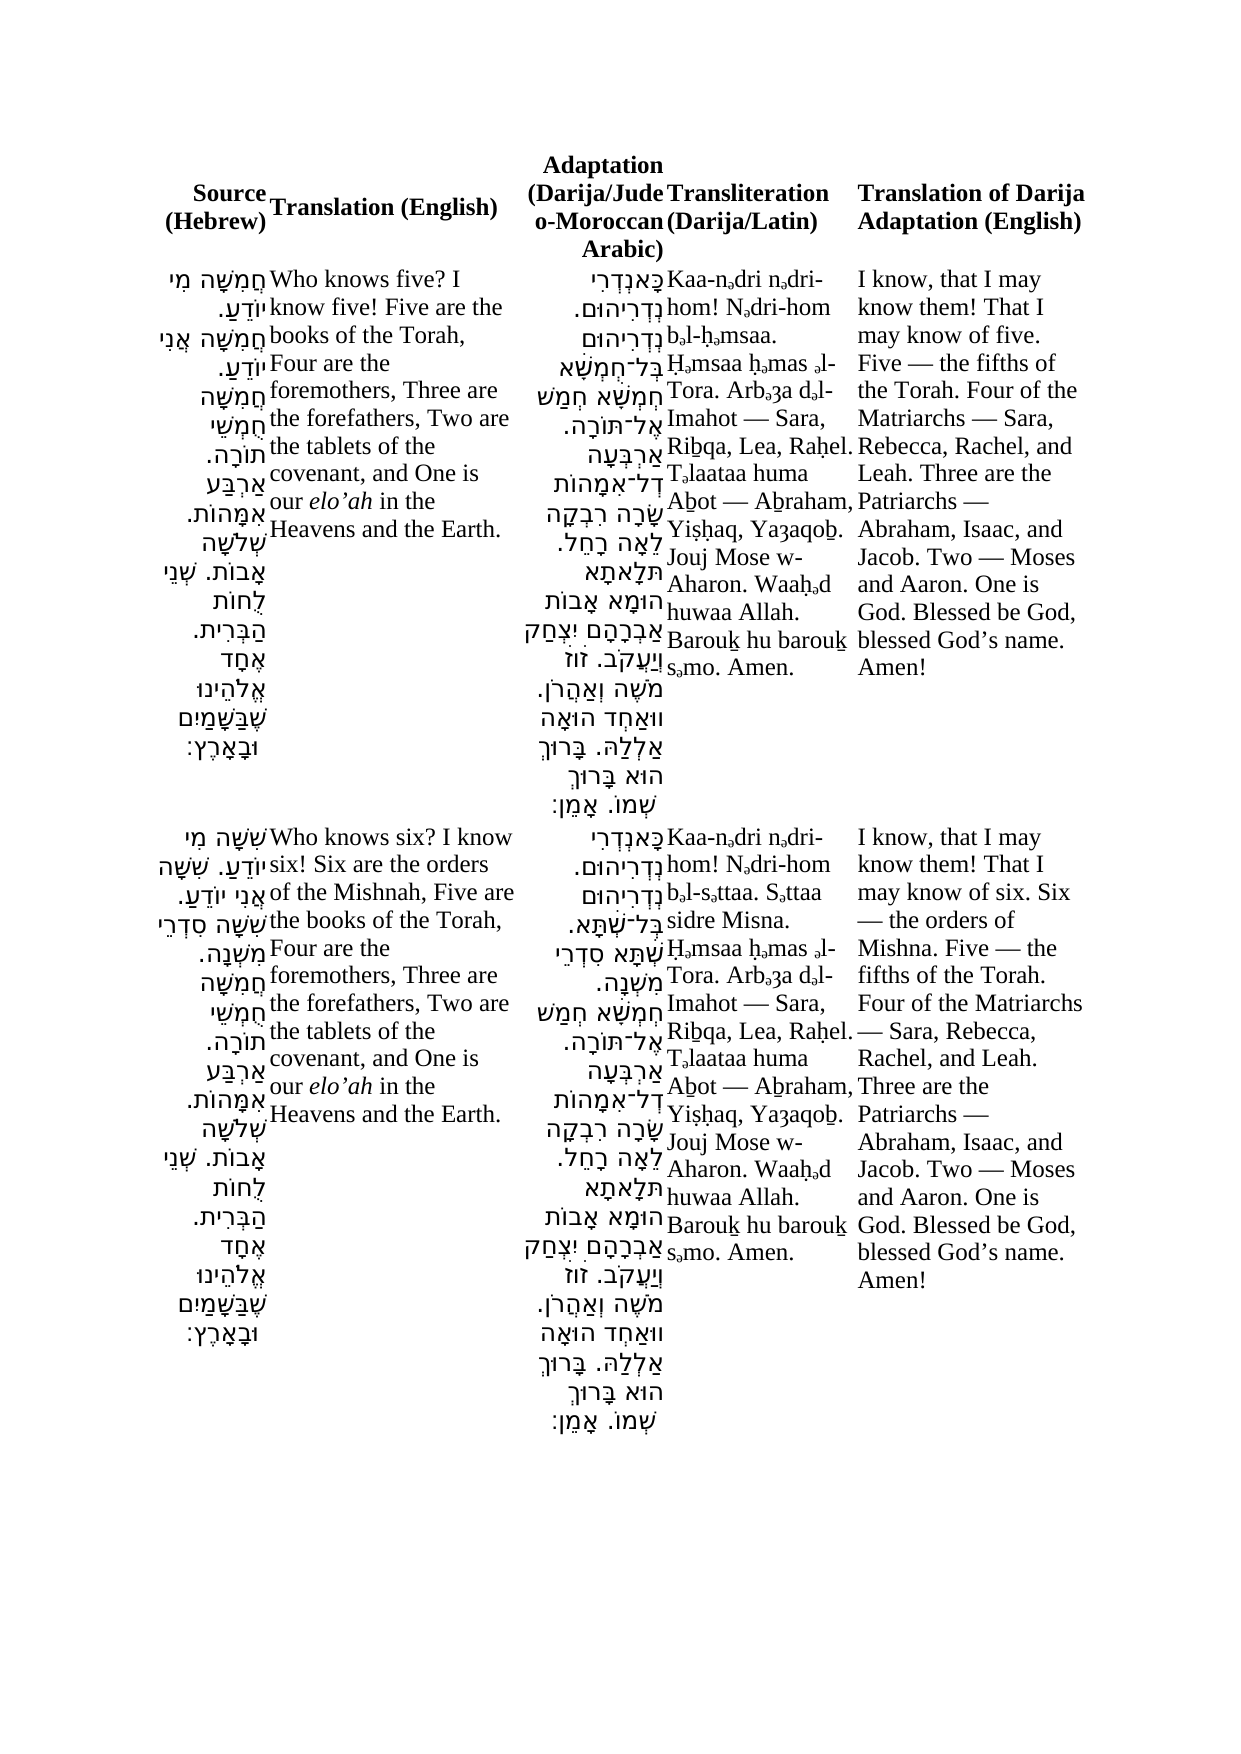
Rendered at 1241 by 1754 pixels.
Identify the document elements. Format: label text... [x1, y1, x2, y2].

table_cell חֲמִשָּׁה מִי יוֹדֵעַ. חֲמִשָּׁה אֲנִי יוֹדֵעַ. חֲמִשָּׁה חֻמְשֵׁי תוֹרָה. אַרְבַּע אִמָּהוֹת. שְׁלֹשָׁה אָבוֹת. שְׁנֵי לֻחוֹת הַבְּרִית. אֶחָד אֱלֹהֵינוּ שֶׁבַּשָּׁמַיִם וּבָאָרֶץ׃ [150, 264, 268, 821]
table_header Translation (English) [268, 150, 517, 264]
table_cell I know, that I may know them! That I may know of five. Five — the fifths of the Torah. Four of the Matriarchs — Sara, Rebecca, Rachel, and Leah. Three are the Patriarchs — Abraham, Isaac, and Jacob. Two — Moses and Aaron. One is God. Blessed be God, blessed God’s name. Amen! [856, 264, 1090, 821]
table_header Transliteration (Darija/Latin) [665, 150, 856, 264]
table_header Adaptation (Darija/Judeo-Moroccan Arabic) [517, 150, 665, 264]
table_cell כָּאנְדְרִי נְדְרִיהוּם. נְדְרִיהוּם בְּל־חְמְשָׁׄא חְמְשָׁׄא חְמַשׁ אֶל־תּוֹרָה. אַרְבְּעָה דְל־אִמָהוֹת שָׂרָה רִבְקָה לֵאָה רָחֵל. תּלָאתָא הוּמָא אָבוֹת אַבְרָהָם יִצְחַק וְיַעֲקֹב. זׄוזׄ מֹשֶׁה וְאַהֲרֹן. ווּאַחְד הוּאָה אַלְלַהּ. בָּרוּךְ הוּא בָּרוּךְ שְׁמוֹ. אָמֵן׃ [517, 264, 665, 821]
table_header Translation of Darija Adaptation (English) [856, 150, 1090, 264]
table_cell I know, that I may know them! That I may know of six. Six — the orders of Mishna. Five — the fifths of the Torah. Four of the Matriarchs — Sara, Rebecca, Rachel, and Leah. Three are the Patriarchs — Abraham, Isaac, and Jacob. Two — Moses and Aaron. One is God. Blessed be God, blessed God’s name. Amen! [856, 821, 1090, 1437]
table_header Source (Hebrew) [150, 150, 268, 264]
table_cell שִׁשָּׁה מִי יוֹדֵעַ. שִׁשָּׁה אֲנִי יוֹדֵעַ. שִׁשָּׁה סִדְרֵי מִשְׁנָה. חֲמִשָּׁה חֻמְשֵׁי תוֹרָה. אַרְבַּע אִמָּהוֹת. שְׁלֹשָׁה אָבוֹת. שְׁנֵי לֻחוֹת הַבְּרִית. אֶחָד אֱלֹהֵינוּ שֶׁבַּשָּׁמַיִם וּבָאָרֶץ׃ [150, 821, 268, 1437]
table_cell Who knows six? I know six! Six are the orders of the Mishnah, Five are the books of the Torah, Four are the foremothers, Three are the forefathers, Two are the tablets of the covenant, and One is our elo’ah in the Heavens and the Earth. [268, 821, 517, 1437]
table_cell Kaa-nₔdri nₔdri-hom! Nₔdri-hom bₔl-ḥₔmsaa. Ḥₔmsaa ḥₔmas ₔl-Tora. Arbₔȝa dₔl-Imahot — Sara, Riḇqa, Lea, Raḥel. Tₔlaataa huma Aḇot — Aḇraham, Yiṣḥaq, Yaȝaqoḇ. Jouj Mose w-Aharon. Waaḥₔd huwaa Allah. Barouḵ hu barouḵ sₔmo. Amen. [665, 264, 856, 821]
table_cell Kaa-nₔdri nₔdri-hom! Nₔdri-hom bₔl-sₔttaa. Sₔttaa sidre Misna. Ḥₔmsaa ḥₔmas ₔl-Tora. Arbₔȝa dₔl-Imahot — Sara, Riḇqa, Lea, Raḥel. Tₔlaataa huma Aḇot — Aḇraham, Yiṣḥaq, Yaȝaqoḇ. Jouj Mose w-Aharon. Waaḥₔd huwaa Allah. Barouḵ hu barouḵ sₔmo. Amen. [665, 821, 856, 1437]
table_cell Who knows five? I know five! Five are the books of the Torah, Four are the foremothers, Three are the forefathers, Two are the tablets of the covenant, and One is our elo’ah in the Heavens and the Earth. [268, 264, 517, 821]
table_cell כָּאנְדְרִי נְדְרִיהוּם. נְדְרִיהוּם בְּל־שְׁׄתָּא. שְׁׄתָּא סִדְרֵי מִשְׁנָה. חְמְשָׁׄא חְמַשׁ אֶל־תּוֹרָה. אַרְבְּעָה דְל־אִמָהוֹת שָׂרָה רִבְקָה לֵאָה רָחֵל. תּלָאתָא הוּמָא אָבוֹת אַבְרָהָם יִצְחַק וְיַעֲקֹב. זׄוזׄ מֹשֶׁה וְאַהֲרֹן. ווּאַחְד הוּאָה אַלְלַהּ. בָּרוּךְ הוּא בָּרוּךְ שְׁמוֹ. אָמֵן׃ [517, 821, 665, 1437]
